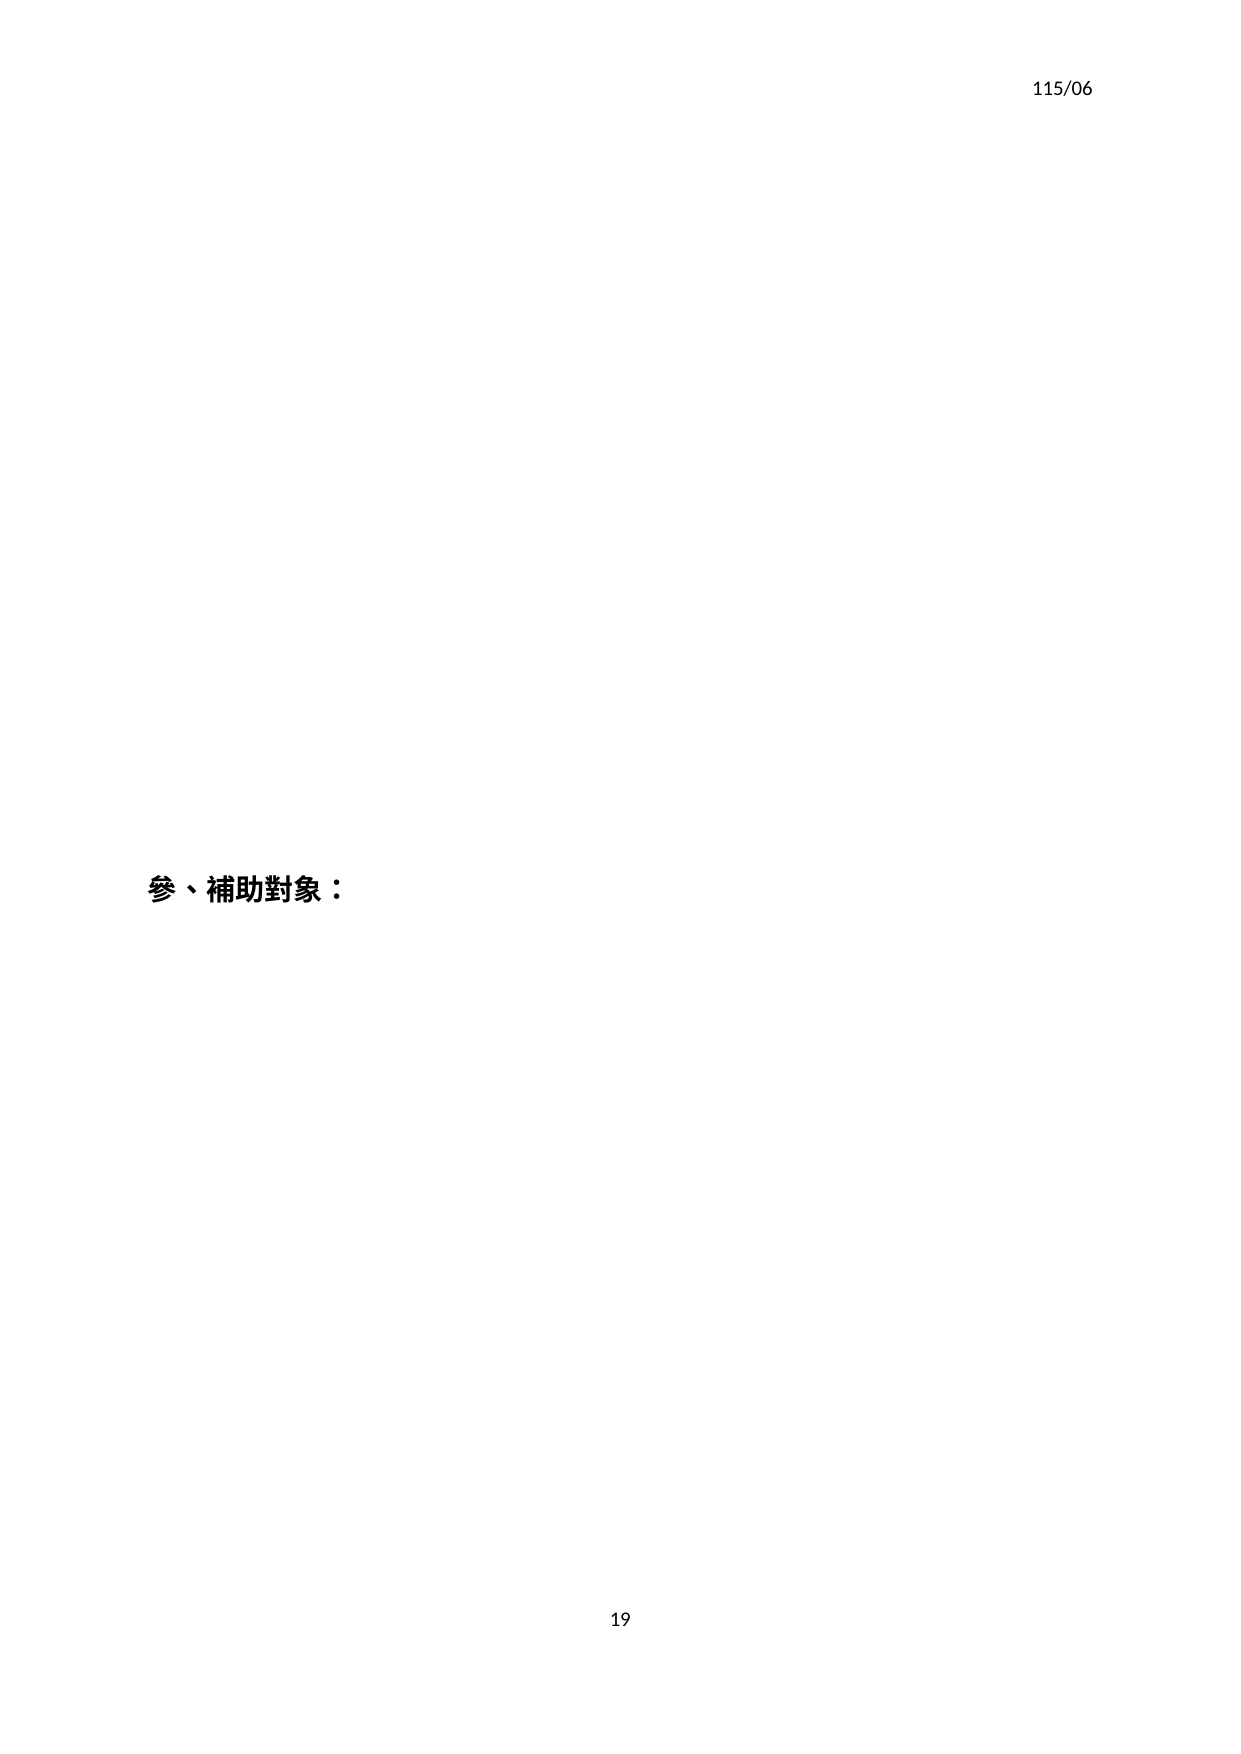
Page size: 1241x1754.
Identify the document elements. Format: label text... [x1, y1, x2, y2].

text 參、補助對象： [148, 846, 1092, 908]
